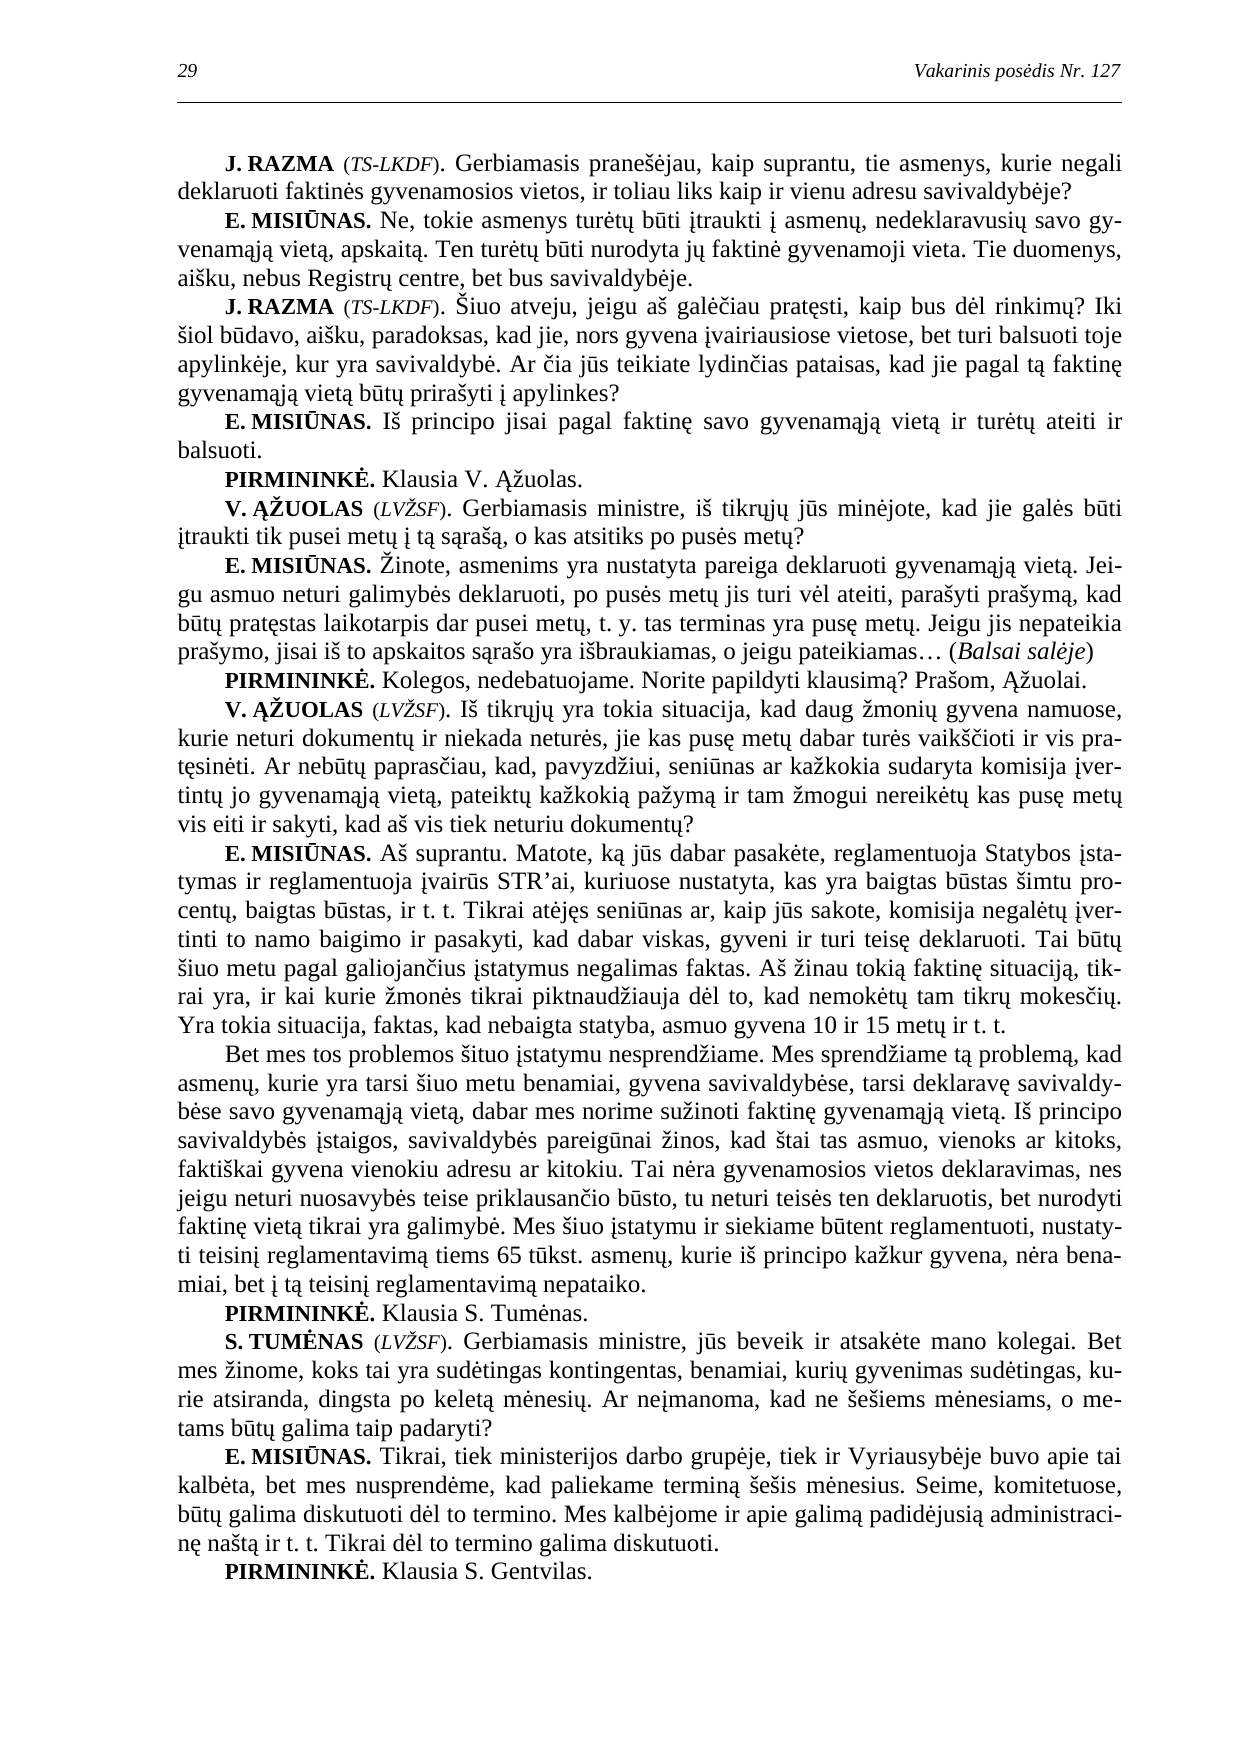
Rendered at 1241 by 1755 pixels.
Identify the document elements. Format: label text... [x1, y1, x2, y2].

text S. TUMĖNAS (LVŽSF). Ger­bia­ma­sis mi­nist­re, jūs be­veik ir at­sa­kė­te ma­no ko­le­gai. Bet mes ži­no­me, koks tai yra su­dė­tin­gas kon­tin­gen­tas, be­na­miai, ku­rių gy­ve­ni­mas su­dė­tin­gas, ku­rie at­si­ran­da, dings­ta po ke­le­tą mė­ne­sių. Ar ne­įma­no­ma, kad ne še­šiems mė­ne­siams, o me­tams bū­tų ga­li­ma taip pa­da­ry­ti? [177, 1326, 1122, 1441]
text E. MISIŪNAS. Aš su­pran­tu. Ma­to­te, ką jūs da­bar pa­sa­kė­te, reg­la­men­tuo­ja Sta­ty­bos įsta­ty­mas ir reg­la­men­tuo­ja įvai­rūs STR’ai, ku­riuo­se nu­sta­ty­ta, kas yra baig­tas būs­tas šim­tu pro­cen­tų, baig­tas būs­tas, ir t. t. Tik­rai at­ėjęs se­niū­nas ar, kaip jūs sa­ko­te, ko­mi­si­ja ne­ga­lė­tų įver­tin­ti to na­mo bai­gi­mo ir pa­sa­ky­ti, kad da­bar vis­kas, gy­ve­ni ir tu­ri tei­sę de­kla­ruo­ti. Tai bū­tų šiuo me­tu pa­gal ga­lio­jan­čius įsta­ty­mus ne­ga­li­mas fak­tas. Aš ži­nau to­kią fak­ti­nę si­tu­a­ci­ją, tik­rai yra, ir kai ku­rie žmo­nės tik­rai pik­tnau­džiau­ja dėl to, kad ne­mo­kė­tų tam tik­rų mo­kes­čių. Yra to­kia si­tu­a­ci­ja, fak­tas, kad ne­baig­ta sta­ty­ba, as­muo gy­ve­na 10 ir 15 me­tų ir t. t. [177, 838, 1122, 1039]
text V. ĄŽUOLAS (LVŽSF). Iš tik­rų­jų yra to­kia si­tu­a­ci­ja, kad daug žmo­nių gy­ve­na na­muo­se, ku­rie ne­tu­ri do­ku­men­tų ir nie­ka­da ne­tu­rės, jie kas pu­sę me­tų da­bar tu­rės vaikš­čio­ti ir vis pra­tę­si­nė­ti. Ar ne­bū­tų pa­pras­čiau, kad, pa­vyz­džiui, se­niū­nas ar kaž­ko­kia su­da­ry­ta ko­mi­si­ja įver­tin­tų jo gy­ve­na­mą­ją vie­tą, pa­teik­tų kaž­ko­kią pa­žy­mą ir tam žmo­gui ne­rei­kė­tų kas pu­sę me­tų vis ei­ti ir sa­ky­ti, kad aš vis tiek ne­tu­riu do­ku­men­tų? [177, 694, 1122, 838]
text E. MISIŪNAS. Tik­rai, tiek mi­nis­te­ri­jos dar­bo gru­pė­je, tiek ir Vy­riau­sy­bė­je bu­vo apie tai kal­bė­ta, bet mes nu­spren­dė­me, kad pa­lie­ka­me ter­mi­ną še­šis mė­ne­sius. Sei­me, ko­mi­te­tuo­se, bū­tų ga­li­ma dis­ku­tuo­ti dėl to ter­mi­no. Mes kal­bė­jo­me ir apie ga­li­mą pa­di­dė­ju­sią ad­mi­nist­ra­ci­nę naš­tą ir t. t. Tik­rai dėl to ter­mi­no ga­li­ma dis­ku­tuo­ti. [177, 1441, 1122, 1556]
text PIRMININKĖ. Klau­sia S. Gent­vi­las. [177, 1556, 1122, 1585]
text E. MISIŪNAS. Iš prin­ci­po ji­sai pa­gal fak­ti­nę sa­vo gy­ve­na­mą­ją vie­tą ir tu­rė­tų at­ei­ti ir balsuo­ti. [177, 406, 1122, 464]
text PIRMININKĖ. Ko­le­gos, ne­de­ba­tuo­ja­me. No­ri­te pa­pil­dy­ti klau­si­mą? Pra­šom, Ąžuo­lai. [177, 665, 1122, 694]
text PIRMININKĖ. Klau­sia V. Ąžuo­las. [177, 464, 1122, 493]
text V. ĄŽUOLAS (LVŽSF). Ger­bia­ma­sis mi­nist­re, iš tik­rų­jų jūs mi­nė­jo­te, kad jie ga­lės bū­ti įtrauk­ti tik pu­sei me­tų į tą są­ra­šą, o kas at­si­tiks po pu­sės me­tų? [177, 493, 1122, 550]
text E. MISIŪNAS. Ne, to­kie as­me­nys tu­rė­tų bū­ti įtrauk­ti į as­me­nų, ne­dek­la­ra­vu­sių sa­vo gy­ve­na­mą­ją vie­tą, ap­skai­tą. Ten tu­rė­tų bū­ti nu­ro­dy­ta jų fak­ti­nė gy­ve­na­mo­ji vie­ta. Tie duo­me­nys, aiš­ku, ne­bus Re­gist­rų cen­tre, bet bus sa­vi­val­dy­bė­je. [177, 205, 1122, 291]
text J. RAZMA (TS-LKDF). Šiuo at­ve­ju, jei­gu aš ga­lė­čiau pra­tęs­ti, kaip bus dėl rin­ki­mų? Iki šiol bū­da­vo, aiš­ku, pa­ra­dok­sas, kad jie, nors gy­ve­na įvai­riau­sio­se vie­to­se, bet tu­ri bal­suo­ti to­je apy­lin­kė­je, kur yra sa­vi­val­dy­bė. Ar čia jūs tei­kia­te ly­din­čias pa­tai­sas, kad jie pa­gal tą fak­ti­nę gy­ve­na­mą­ją vie­tą bū­tų pri­ra­šy­ti į apy­lin­kes? [177, 291, 1122, 406]
text E. MISIŪNAS. Ži­no­te, as­me­nims yra nu­sta­ty­ta pa­rei­ga de­kla­ruo­ti gy­ve­na­mą­ją vie­tą. Jei­gu as­muo ne­tu­ri ga­li­my­bės de­kla­ruo­ti, po pu­sės me­tų jis tu­ri vėl at­ei­ti, pa­ra­šy­ti pra­šy­mą, kad bū­tų pra­tęs­tas lai­ko­tar­pis dar pu­sei me­tų, t. y. tas ter­mi­nas yra pu­sę me­tų. Jei­gu jis ne­pa­tei­kia pra­šy­mo, ji­sai iš to ap­skai­tos są­ra­šo yra iš­brau­kia­mas, o jei­gu pa­tei­kia­mas… (Bal­sai sa­lė­je) [177, 550, 1122, 665]
text J. RAZMA (TS-LKDF). Ger­bia­ma­sis pra­ne­šė­jau, kaip su­pran­tu, tie as­me­nys, ku­rie ne­ga­li de­kla­ruo­ti fak­ti­nės gy­ve­na­mo­sios vie­tos, ir to­liau liks kaip ir vie­nu ad­re­su sa­vi­val­dy­bė­je? [177, 148, 1122, 205]
text Bet mes tos pro­ble­mos ši­tuo įsta­ty­mu ne­spren­džia­me. Mes spren­džia­me tą pro­ble­mą, kad as­me­nų, ku­rie yra tar­si šiuo me­tu be­na­miai, gy­ve­na sa­vi­val­dy­bė­se, tar­si de­kla­ra­vę sa­vi­val­dy­bė­se sa­vo gy­ve­na­mą­ją vie­tą, da­bar mes no­ri­me su­ži­no­ti fak­ti­nę gy­ve­na­mą­ją vie­tą. Iš prin­ci­po sa­vi­val­dy­bės įstai­gos, sa­vi­val­dy­bės pa­rei­gū­nai ži­nos, kad štai tas as­muo, vie­noks ar ki­toks, fak­tiš­kai gy­ve­na vie­no­kiu ad­re­su ar ki­to­kiu. Tai nė­ra gy­ve­na­mo­sios vie­tos de­kla­ra­vi­mas, nes jei­gu ne­tu­ri nuo­sa­vy­bės tei­se pri­klau­san­čio būs­to, tu ne­tu­ri tei­sės ten de­kla­ruo­tis, bet nu­ro­dy­ti fak­ti­nę vie­tą tik­rai yra ga­li­my­bė. Mes šiuo įsta­ty­mu ir sie­kia­me bū­tent reg­la­men­tuo­ti, nu­sta­ty­ti tei­si­nį reg­la­men­ta­vi­mą tiems 65 tūkst. as­me­nų, ku­rie iš prin­ci­po kaž­kur gy­ve­na, nė­ra be­na­miai, bet į tą tei­si­nį reg­la­men­ta­vi­mą ne­pa­tai­ko. [177, 1039, 1122, 1298]
text PIRMININKĖ. Klau­sia S. Tu­mė­nas. [177, 1298, 1122, 1326]
